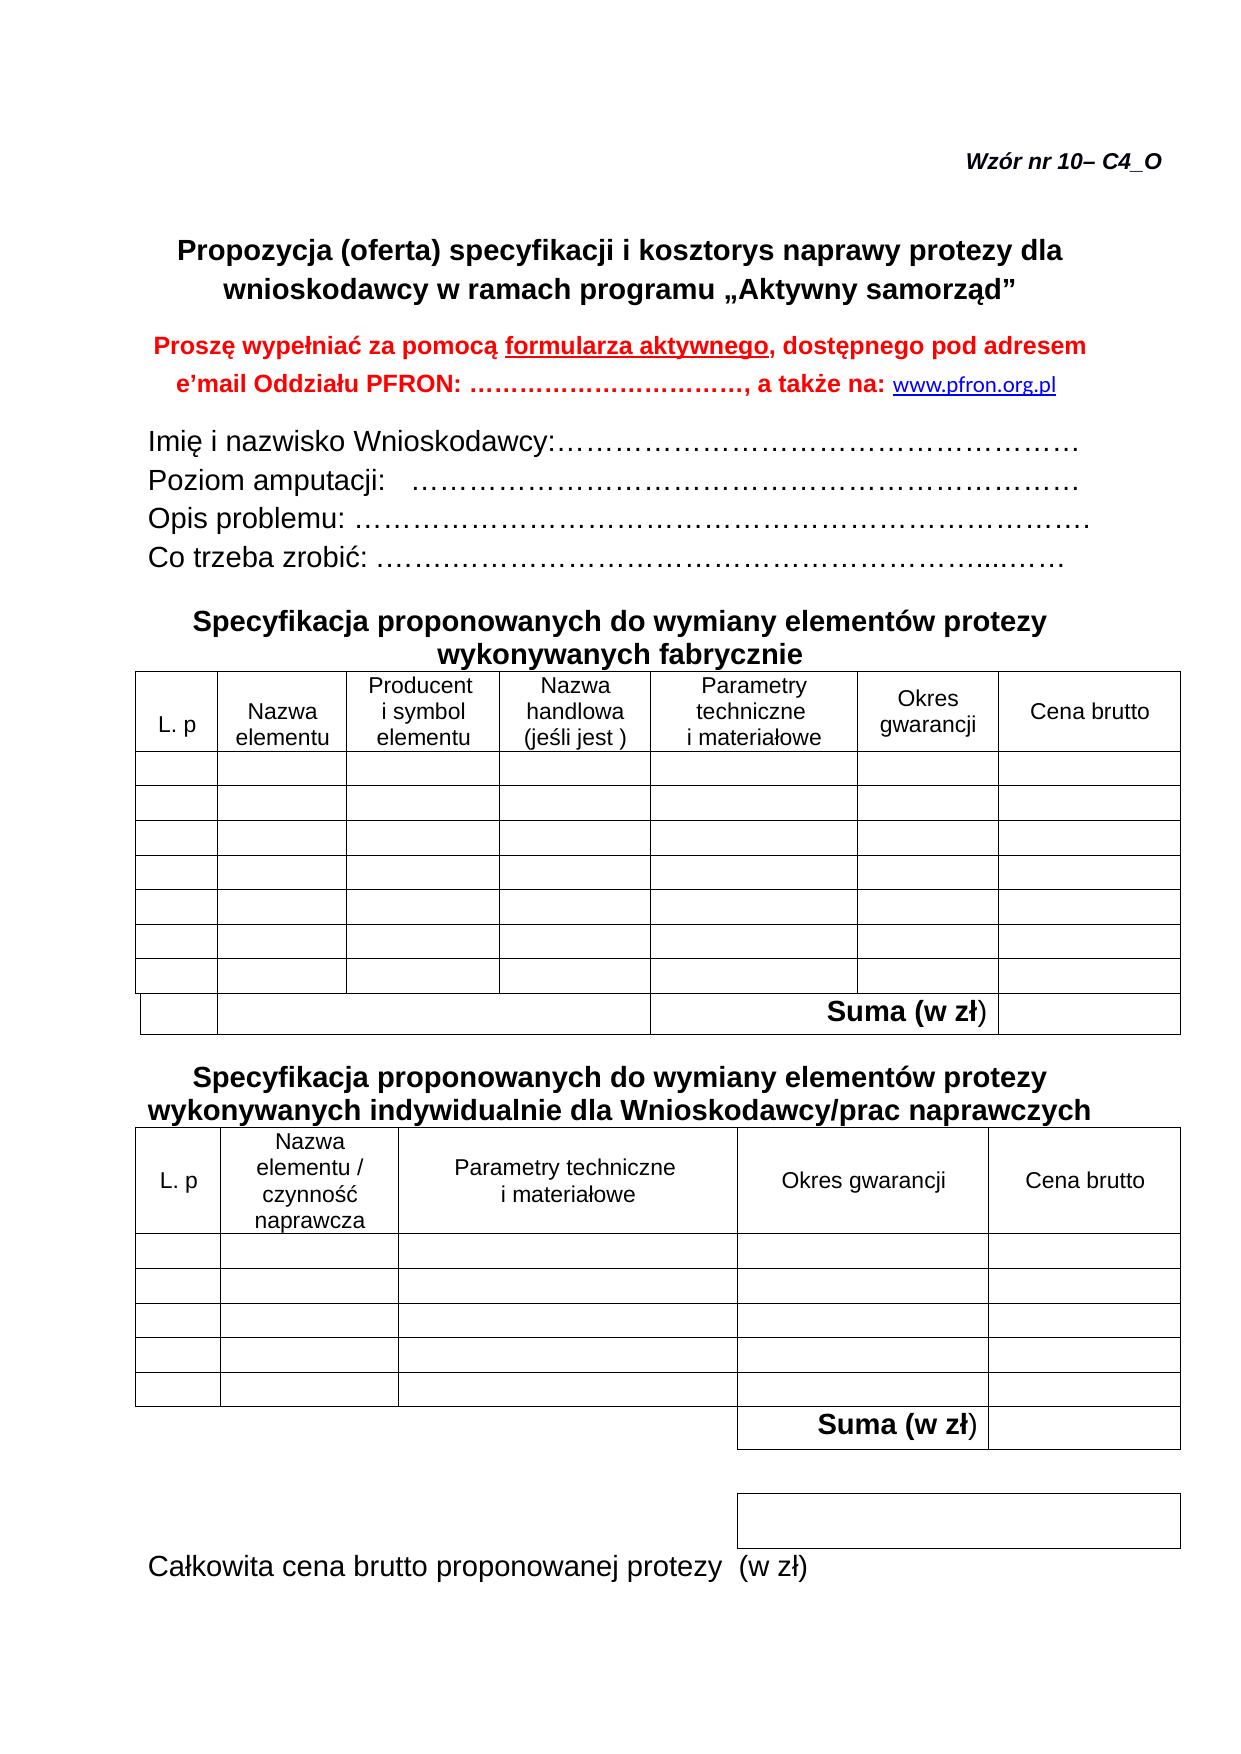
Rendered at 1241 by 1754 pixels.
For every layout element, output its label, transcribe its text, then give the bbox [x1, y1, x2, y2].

table_cell [136, 752, 217, 785]
table_cell [347, 925, 499, 958]
table_cell [347, 890, 499, 924]
table_cell [500, 959, 650, 993]
table_cell [347, 752, 499, 785]
table_header Parametry techniczne i materiałowe [399, 1128, 737, 1233]
table_cell [347, 786, 499, 820]
table_cell [136, 1304, 220, 1337]
table_cell [221, 1407, 398, 1449]
table_cell [218, 856, 346, 889]
table_cell [218, 994, 650, 1034]
table_header L. p [136, 1128, 220, 1233]
table_cell [989, 1234, 1180, 1268]
table_cell [858, 890, 998, 924]
table_cell [738, 1234, 988, 1268]
text Poziom amputacji: …………………………………………………………… [148, 463, 1093, 496]
table_cell [136, 856, 217, 889]
table_cell [221, 1269, 398, 1302]
text Imię i nazwisko Wnioskodawcy:……………………………………………… [148, 424, 1093, 458]
table_header [738, 1494, 1180, 1548]
table_cell [136, 1338, 220, 1372]
table_cell [651, 752, 857, 785]
table_cell [136, 994, 140, 1034]
table_cell Suma (w zł) [651, 994, 998, 1034]
table_cell [500, 890, 650, 924]
table_header Cena brutto [989, 1128, 1180, 1233]
table_cell [399, 1304, 737, 1337]
table_cell [218, 890, 346, 924]
table_header Okres gwarancji [858, 672, 998, 751]
table_cell [347, 856, 499, 889]
table_cell [500, 856, 650, 889]
table_cell [136, 1407, 221, 1449]
table_cell [136, 890, 217, 924]
table_cell [989, 1304, 1180, 1337]
text Propozycja (oferta) specyfikacji i kosztorys naprawy protezy dla wnioskodawcy w ramach programu „Aktywny samorząd” [148, 233, 1093, 305]
table_header Okres gwarancji [738, 1128, 988, 1233]
table_cell [136, 821, 217, 854]
table_cell [136, 959, 217, 993]
table_cell [347, 821, 499, 854]
text Co trzeba zrobić: .…….………………………………………………....…… [148, 540, 1093, 573]
table_cell [651, 890, 857, 924]
table_cell [738, 1304, 988, 1337]
table_cell [738, 1338, 988, 1372]
table_cell [999, 925, 1180, 958]
table_cell [651, 821, 857, 854]
table_cell [398, 1407, 737, 1449]
table_cell [651, 925, 857, 958]
table_cell [218, 752, 346, 785]
table_cell [218, 925, 346, 958]
table_header Nazwa handlowa (jeśli jest ) [500, 672, 650, 751]
table_cell [136, 1373, 220, 1406]
table_cell [399, 1338, 737, 1372]
table_cell [738, 1373, 988, 1406]
table_cell [500, 821, 650, 854]
table_cell [858, 959, 998, 993]
table_cell [989, 1407, 1180, 1449]
table_cell [136, 786, 217, 820]
table_cell [136, 1269, 220, 1302]
table_cell [651, 959, 857, 993]
table_cell [221, 1234, 398, 1268]
table_cell [399, 1269, 737, 1302]
text Proszę wypełniać za pomocą formularza aktywnego, dostępnego pod adresem e’mail Oddziału PFRON: ……………………………, a także na: www.pfron.org.pl [148, 331, 1093, 398]
table_header L. p [136, 672, 217, 751]
table_cell [136, 925, 217, 958]
table_cell [399, 1234, 737, 1268]
table_cell [858, 752, 998, 785]
table_cell [858, 786, 998, 820]
text Opis problemu: …………………………………………………………………. [148, 501, 1093, 535]
table_cell [651, 856, 857, 889]
table_cell [218, 959, 346, 993]
table_cell [141, 994, 217, 1034]
table_header Parametry techniczne i materiałowe [651, 672, 857, 751]
table_cell [500, 786, 650, 820]
table_cell [500, 752, 650, 785]
table_header Nazwa elementu [218, 672, 346, 751]
table_cell [218, 821, 346, 854]
table_cell [500, 925, 650, 958]
table_cell [999, 786, 1180, 820]
table_cell [999, 821, 1180, 854]
table_cell [221, 1304, 398, 1337]
table_header Nazwa elementu / czynność naprawcza [221, 1128, 398, 1233]
table_cell [399, 1373, 737, 1406]
table_cell [999, 856, 1180, 889]
table_cell [218, 786, 346, 820]
table_cell [999, 994, 1180, 1034]
table_cell [347, 959, 499, 993]
table_cell [989, 1373, 1180, 1406]
table_cell [999, 752, 1180, 785]
text Całkowita cena brutto proponowanej protezy (w zł) [148, 1549, 1093, 1583]
table_cell [858, 821, 998, 854]
table_cell [221, 1338, 398, 1372]
text Specyfikacja proponowanych do wymiany elementów protezy wykonywanych indywidualnie dla Wnioskodawcy/prac naprawczych [148, 1060, 1093, 1127]
table_cell [989, 1338, 1180, 1372]
table_cell [738, 1269, 988, 1302]
title Wzór nr 10– C4_O [148, 148, 1162, 174]
text Specyfikacja proponowanych do wymiany elementów protezy wykonywanych fabrycznie [148, 603, 1093, 671]
table_cell Suma (w zł) [738, 1407, 988, 1449]
table_cell [858, 856, 998, 889]
table_cell [858, 925, 998, 958]
table_cell [136, 1234, 220, 1268]
table_cell [989, 1269, 1180, 1302]
table_cell [999, 959, 1180, 993]
table_cell [651, 786, 857, 820]
table_header Producent i symbol elementu [347, 672, 499, 751]
table_cell [221, 1373, 398, 1406]
table_header Cena brutto [999, 672, 1180, 751]
table_cell [999, 890, 1180, 924]
